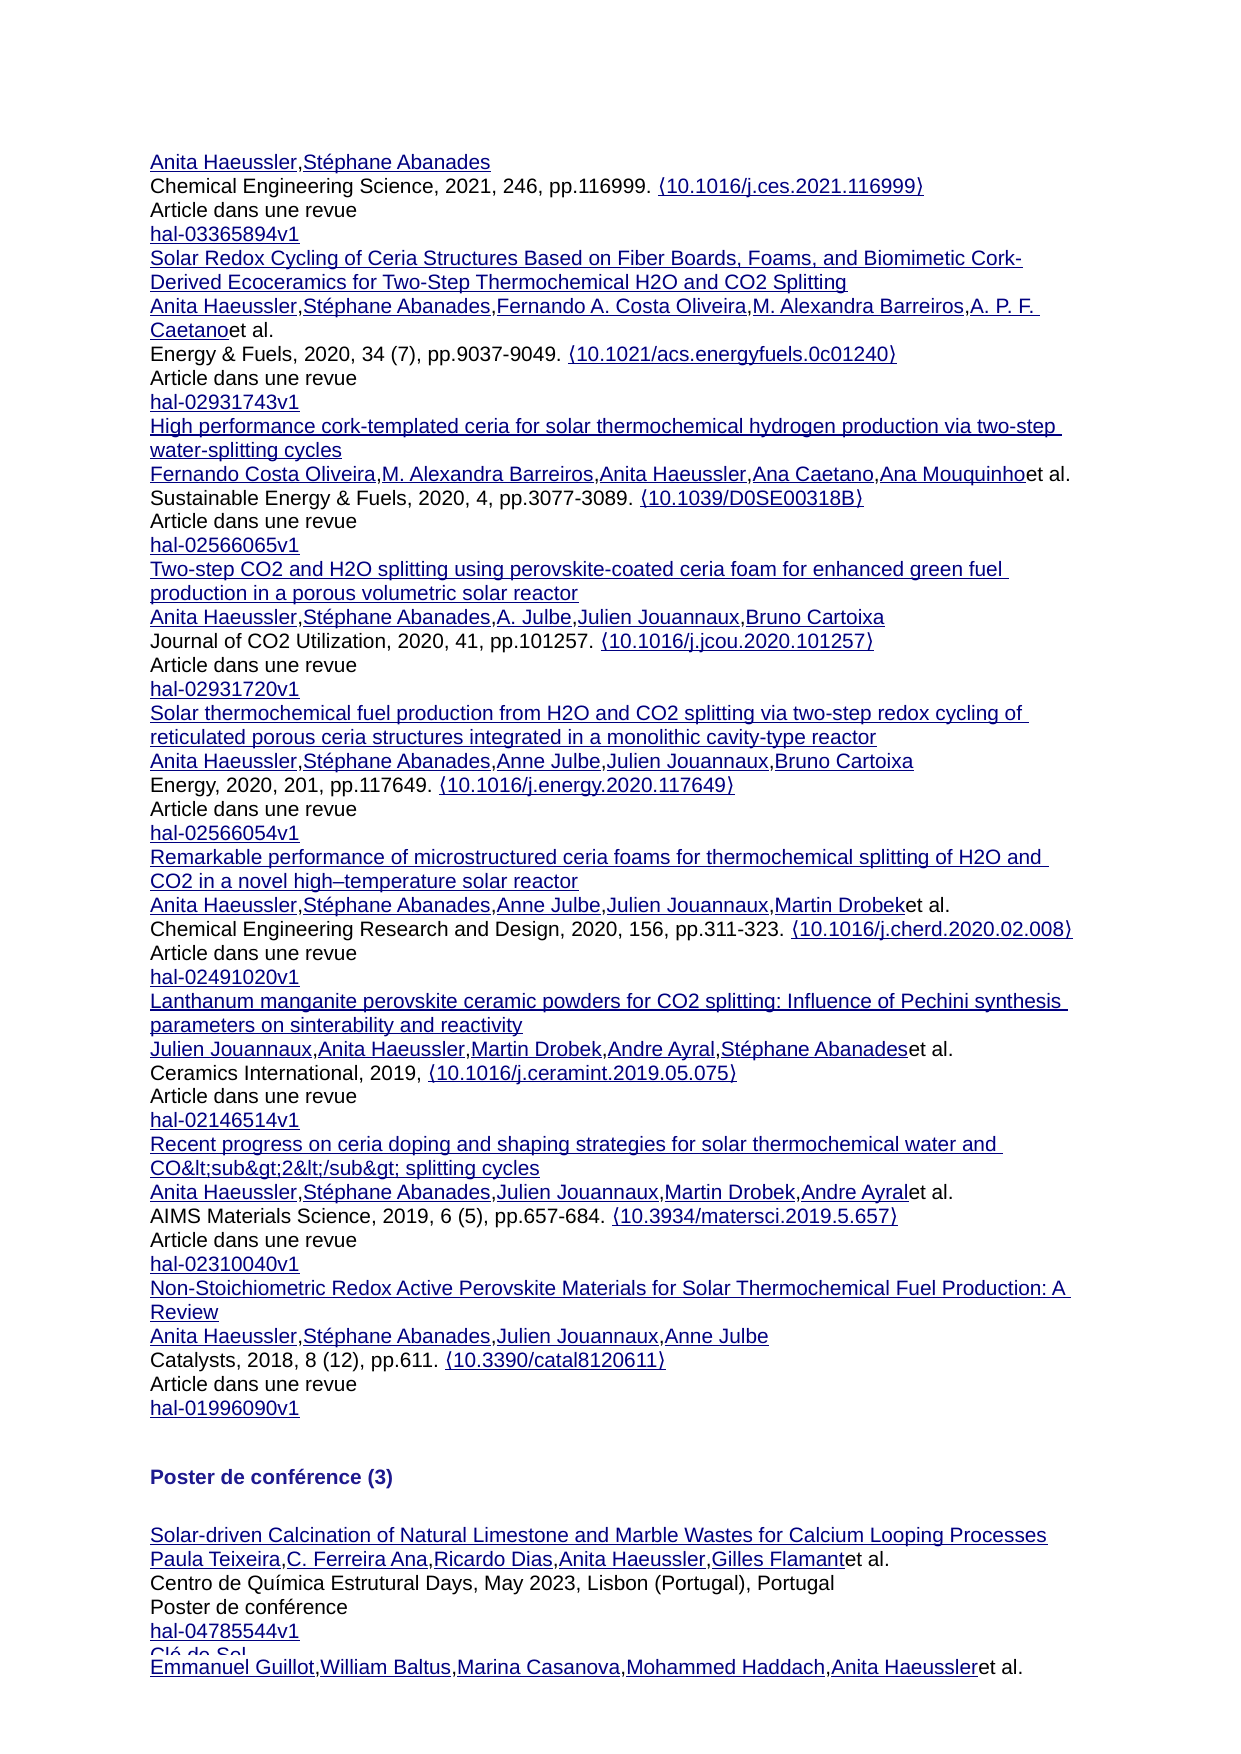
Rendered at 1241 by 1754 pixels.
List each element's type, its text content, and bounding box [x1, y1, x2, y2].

table_cell Remarkable performance of microstructured ceria foams for thermochemical splitting of H2O and CO2 in a novel high–temperature solar reactor Anita Haeussler,Stéphane Abanades,Anne Julbe,Julien Jouannaux,Martin Drobeket al. Chemical Engineering Research and Design, 2020, 156, pp.311-323. ⟨10.1016/j.cherd.2020.02.008⟩ Article dans une revue hal-02491020v1 [150, 845, 1090, 988]
table_cell High performance cork-templated ceria for solar thermochemical hydrogen production via two-step water-splitting cycles Fernando Costa Oliveira,M. Alexandra Barreiros,Anita Haeussler,Ana Caetano,Ana Mouquinhoet al. Sustainable Energy & Fuels, 2020, 4, pp.3077-3089. ⟨10.1039/D0SE00318B⟩ Article dans une revue hal-02566065v1 [150, 414, 1090, 557]
table_cell Two-step CO2 and H2O splitting using perovskite-coated ceria foam for enhanced green fuel production in a porous volumetric solar reactor Anita Haeussler,Stéphane Abanades,A. Julbe,Julien Jouannaux,Bruno Cartoixa Journal of CO2 Utilization, 2020, 41, pp.101257. ⟨10.1016/j.jcou.2020.101257⟩ Article dans une revue hal-02931720v1 [150, 557, 1090, 701]
table_cell Anita Haeussler,Stéphane Abanades Chemical Engineering Science, 2021, 246, pp.116999. ⟨10.1016/j.ces.2021.116999⟩ Article dans une revue hal-03365894v1 [150, 150, 1090, 246]
table_cell Solar thermochemical fuel production from H2O and CO2 splitting via two-step redox cycling of reticulated porous ceria structures integrated in a monolithic cavity-type reactor Anita Haeussler,Stéphane Abanades,Anne Julbe,Julien Jouannaux,Bruno Cartoixa Energy, 2020, 201, pp.117649. ⟨10.1016/j.energy.2020.117649⟩ Article dans une revue hal-02566054v1 [150, 701, 1090, 845]
table_cell Non-Stoichiometric Redox Active Perovskite Materials for Solar Thermochemical Fuel Production: A Review Anita Haeussler,Stéphane Abanades,Julien Jouannaux,Anne Julbe Catalysts, 2018, 8 (12), pp.611. ⟨10.3390/catal8120611⟩ Article dans une revue hal-01996090v1 [150, 1276, 1090, 1420]
table_cell Solar Redox Cycling of Ceria Structures Based on Fiber Boards, Foams, and Biomimetic Cork-Derived Ecoceramics for Two-Step Thermochemical H2O and CO2 Splitting Anita Haeussler,Stéphane Abanades,Fernando A. Costa Oliveira,M. Alexandra Barreiros,A. P. F. Caetanoet al. Energy & Fuels, 2020, 34 (7), pp.9037-9049. ⟨10.1021/acs.energyfuels.0c01240⟩ Article dans une revue hal-02931743v1 [150, 246, 1090, 413]
table_cell Lanthanum manganite perovskite ceramic powders for CO2 splitting: Influence of Pechini synthesis parameters on sinterability and reactivity Julien Jouannaux,Anita Haeussler,Martin Drobek,Andre Ayral,Stéphane Abanadeset al. Ceramics International, 2019, ⟨10.1016/j.ceramint.2019.05.075⟩ Article dans une revue hal-02146514v1 [150, 989, 1090, 1132]
table_cell Recent progress on ceria doping and shaping strategies for solar thermochemical water and CO&lt;sub&gt;2&lt;/sub&gt; splitting cycles Anita Haeussler,Stéphane Abanades,Julien Jouannaux,Martin Drobek,Andre Ayralet al. AIMS Materials Science, 2019, 6 (5), pp.657-684. ⟨10.3934/matersci.2019.5.657⟩ Article dans une revue hal-02310040v1 [150, 1132, 1090, 1276]
table_cell Clé de Sol Emmanuel Guillot,William Baltus,Marina Casanova,Mohammed Haddach,Anita Haeussleret al. [150, 1643, 1090, 1679]
subtitle Poster de conférence (3) [150, 1464, 1090, 1488]
table_header Solar-driven Calcination of Natural Limestone and Marble Wastes for Calcium Looping Processes Paula Teixeira,C. Ferreira Ana,Ricardo Dias,Anita Haeussler,Gilles Flamantet al. Centro de Química Estrutural Days, May 2023, Lisbon (Portugal), Portugal Poster de conférence hal-04785544v1 [150, 1523, 1090, 1643]
